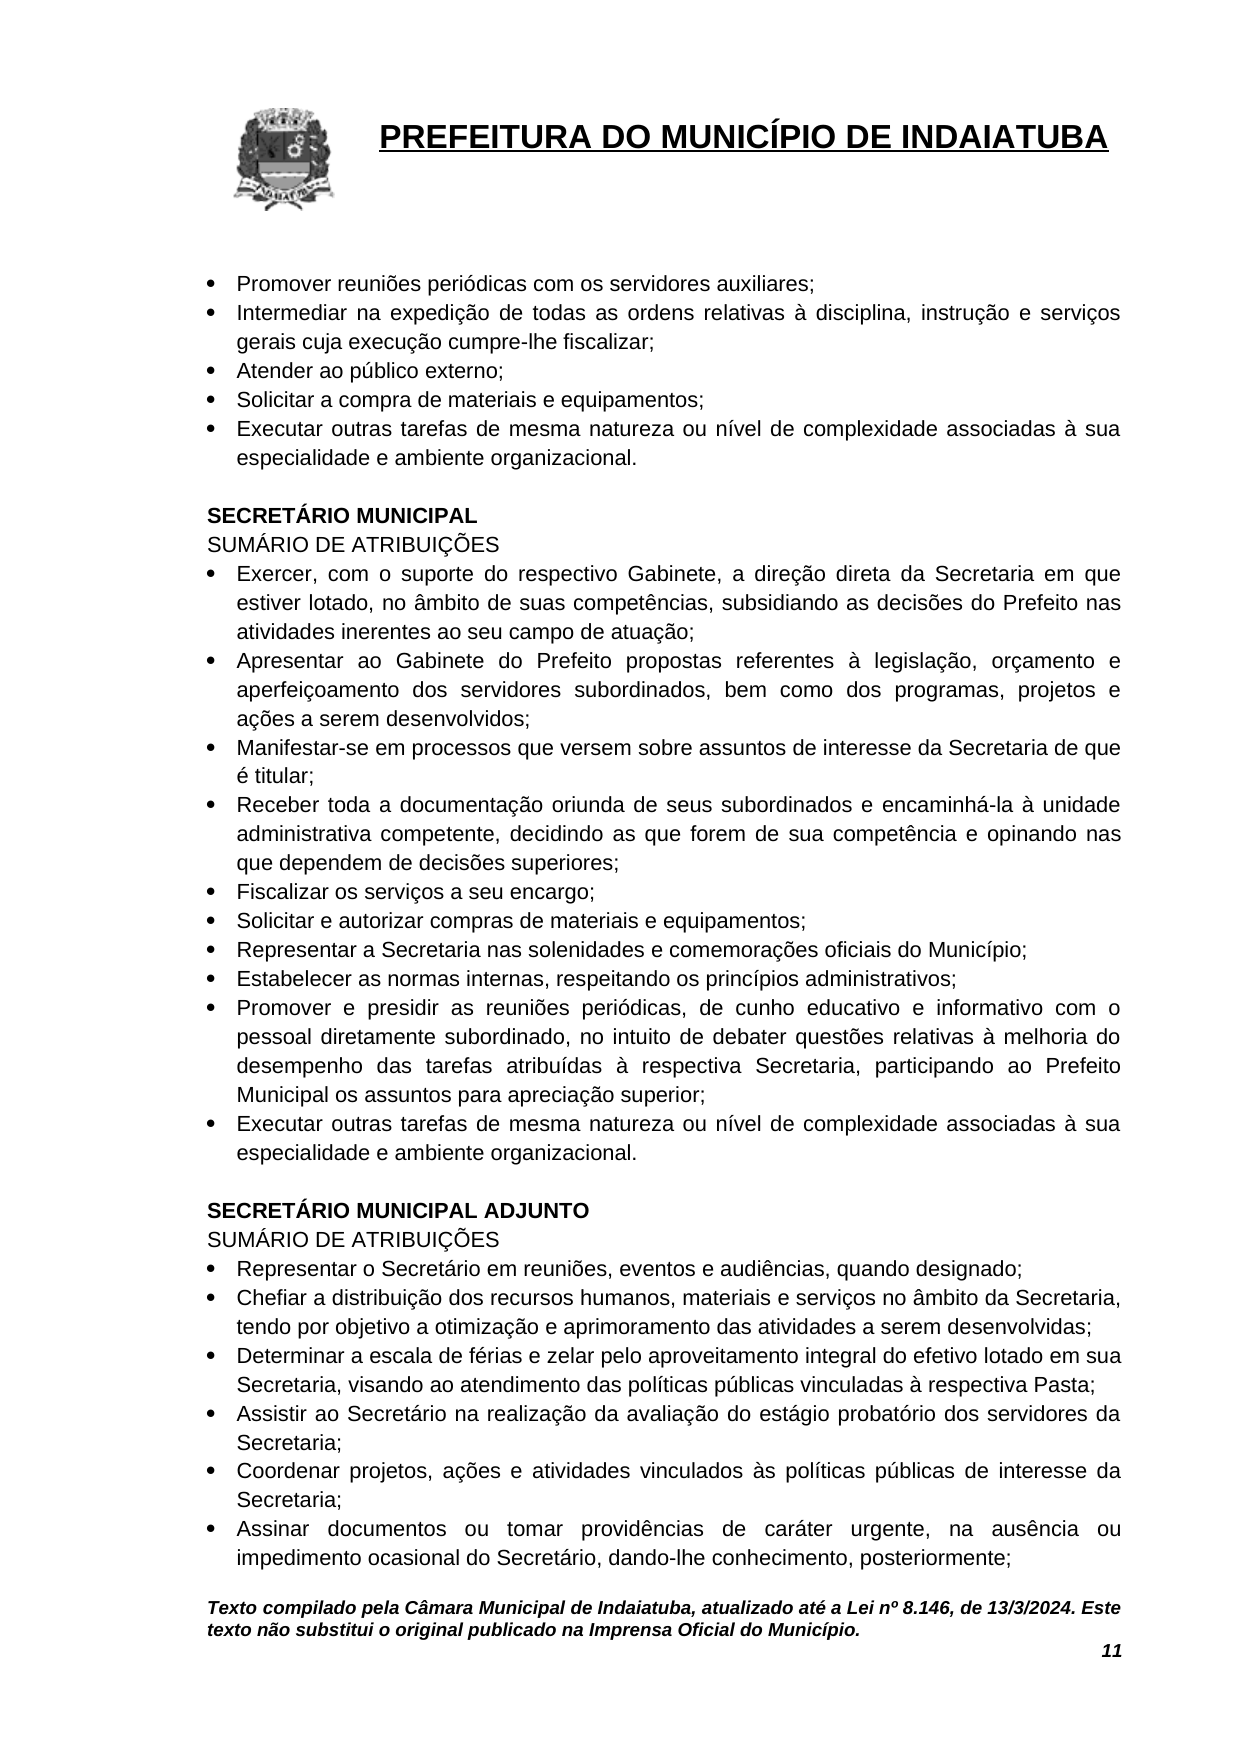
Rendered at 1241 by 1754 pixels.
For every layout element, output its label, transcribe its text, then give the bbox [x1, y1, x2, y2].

text SECRETÁRIO MUNICIPAL [207, 503, 1122, 528]
list Solicitar e autorizar compras de materiais e equipamentos; [207, 908, 1122, 933]
list Chefiar a distribuição dos recursos humanos, materiais e serviços no âmbito da Secretaria, tendo por objetivo a otimização e aprimoramento das atividades a serem desenvolvidas; [207, 1284, 1122, 1339]
list Assistir ao Secretário na realização da avaliação do estágio probatório dos servidores da Secretaria; [207, 1400, 1122, 1454]
text SECRETÁRIO MUNICIPAL ADJUNTO [207, 1198, 1122, 1223]
list Promover e presidir as reuniões periódicas, de cunho educativo e informativo com o pessoal diretamente subordinado, no intuito de debater questões relativas à melhoria do desempenho das tarefas atribuídas à respectiva Secretaria, participando ao Prefeito Municipal os assuntos para apreciação superior; [207, 995, 1122, 1107]
list Manifestar-se em processos que versem sobre assuntos de interesse da Secretaria de que é titular; [207, 734, 1122, 788]
list Atender ao público externo; [207, 358, 1122, 383]
list Solicitar a compra de materiais e equipamentos; [207, 387, 1122, 412]
list Coordenar projetos, ações e atividades vinculados às políticas públicas de interesse da Secretaria; [207, 1458, 1122, 1512]
list Determinar a escala de férias e zelar pelo aproveitamento integral do efetivo lotado em sua Secretaria, visando ao atendimento das políticas públicas vinculadas à respectiva Pasta; [207, 1342, 1122, 1397]
list Receber toda a documentação oriunda de seus subordinados e encaminhá-la à unidade administrativa competente, decidindo as que forem de sua competência e opinando nas que dependem de decisões superiores; [207, 792, 1122, 875]
list Estabelecer as normas internas, respeitando os princípios administrativos; [207, 966, 1122, 991]
list Promover reuniões periódicas com os servidores auxiliares; [207, 271, 1122, 296]
text SUMÁRIO DE ATRIBUIÇÕES [207, 1227, 1122, 1252]
list Assinar documentos ou tomar providências de caráter urgente, na ausência ou impedimento ocasional do Secretário, dando-lhe conhecimento, posteriormente; [207, 1516, 1122, 1570]
list Representar a Secretaria nas solenidades e comemorações oficiais do Município; [207, 937, 1122, 962]
list Executar outras tarefas de mesma natureza ou nível de complexidade associadas à sua especialidade e ambiente organizacional. [207, 416, 1122, 470]
text SUMÁRIO DE ATRIBUIÇÕES [207, 532, 1122, 557]
list Intermediar na expedição de todas as ordens relativas à disciplina, instrução e serviços gerais cuja execução cumpre-lhe fiscalizar; [207, 300, 1122, 354]
list Exercer, com o suporte do respectivo Gabinete, a direção direta da Secretaria em que estiver lotado, no âmbito de suas competências, subsidiando as decisões do Prefeito nas atividades inerentes ao seu campo de atuação; [207, 561, 1122, 644]
list Apresentar ao Gabinete do Prefeito propostas referentes à legislação, orçamento e aperfeiçoamento dos servidores subordinados, bem como dos programas, projetos e ações a serem desenvolvidos; [207, 647, 1122, 731]
list Representar o Secretário em reuniões, eventos e audiências, quando designado; [207, 1256, 1122, 1281]
list Executar outras tarefas de mesma natureza ou nível de complexidade associadas à sua especialidade e ambiente organizacional. [207, 1111, 1122, 1165]
list Fiscalizar os serviços a seu encargo; [207, 879, 1122, 904]
